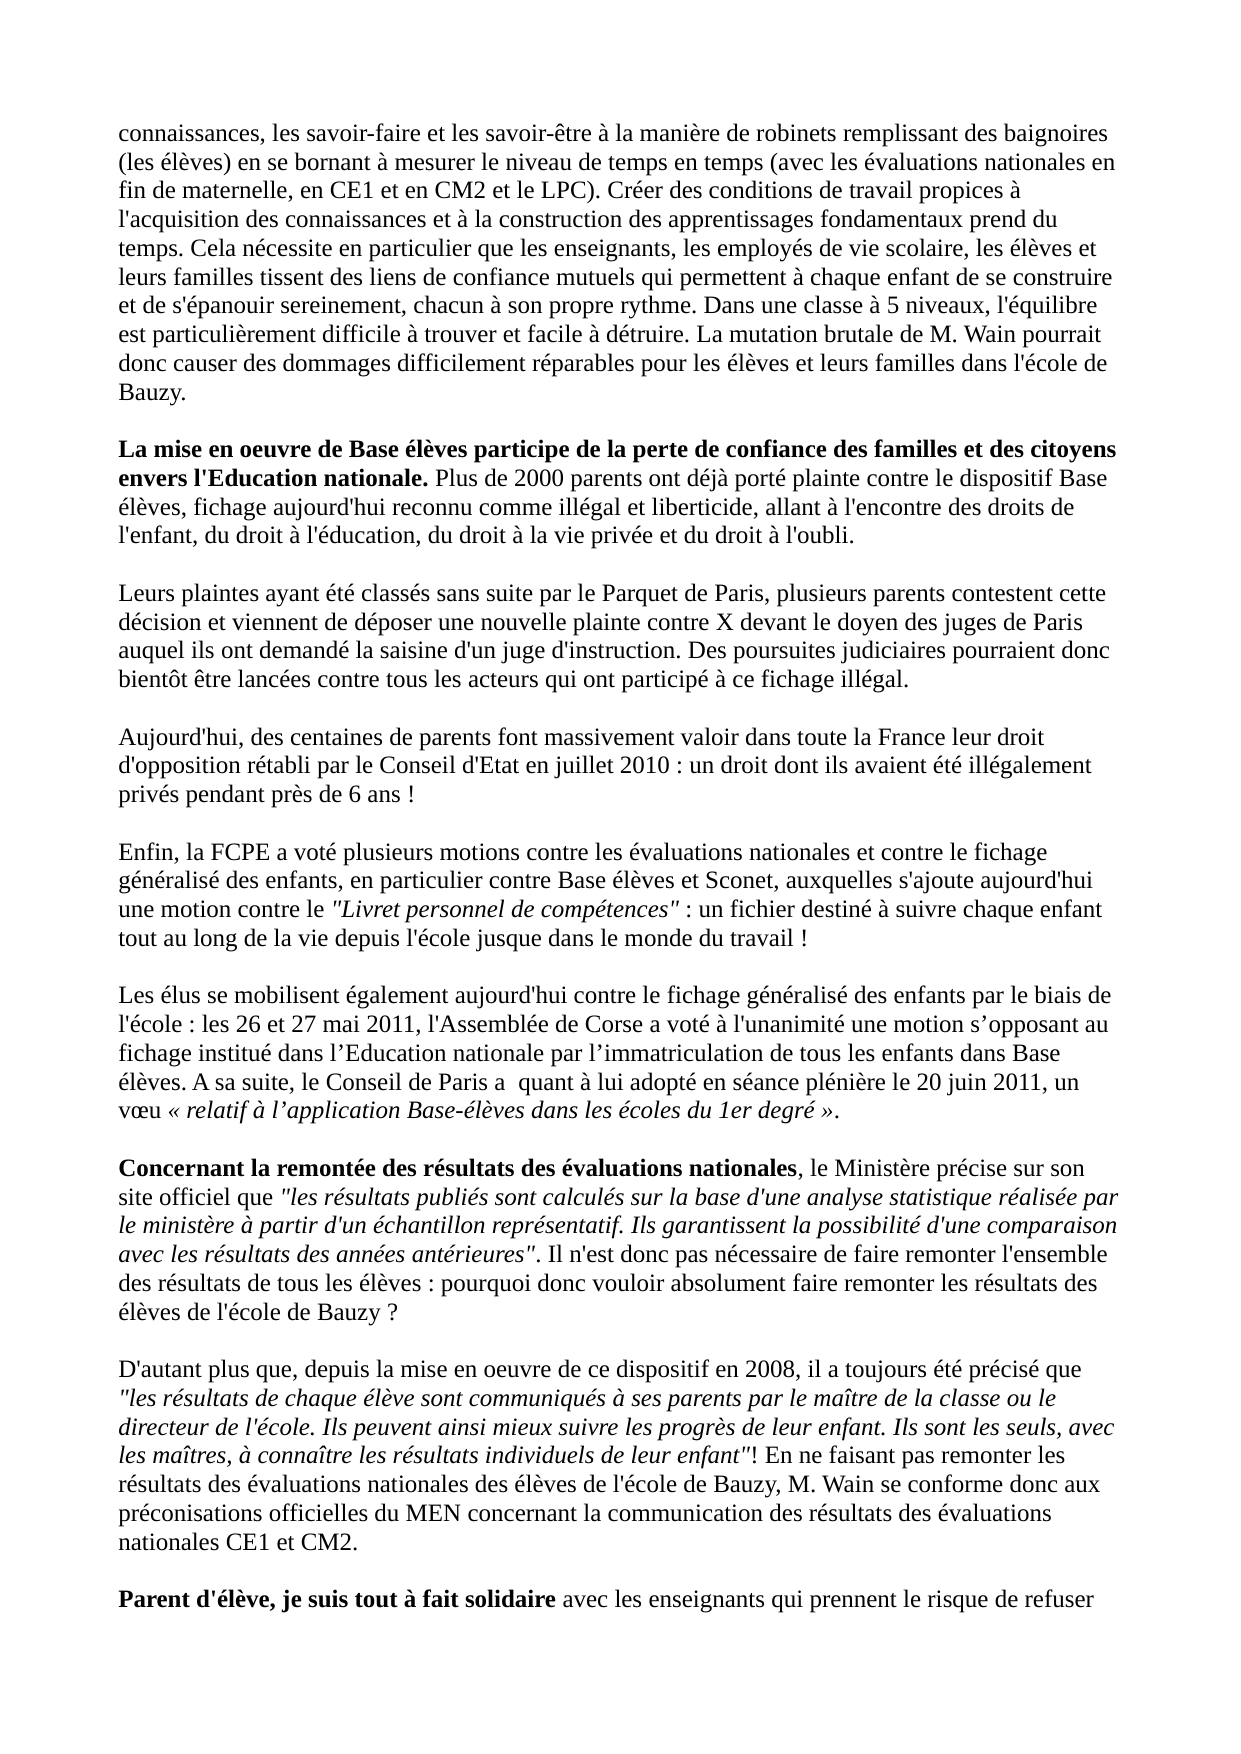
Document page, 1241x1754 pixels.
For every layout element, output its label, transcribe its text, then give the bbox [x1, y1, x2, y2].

text connaissances, les savoir-faire et les savoir-être à la manière de robinets remplissant des baignoires (les élèves) en se bornant à mesurer le niveau de temps en temps (avec les évaluations nationales en fin de maternelle, en CE1 et en CM2 et le LPC). Créer des conditions de travail propices à l'acquisition des connaissances et à la construction des apprentissages fondamentaux prend du temps. Cela nécessite en particulier que les enseignants, les employés de vie scolaire, les élèves et leurs familles tissent des liens de confiance mutuels qui permettent à chaque enfant de se construire et de s'épanouir sereinement, chacun à son propre rythme. Dans une classe à 5 niveaux, l'équilibre est particulièrement difficile à trouver et facile à détruire. La mutation brutale de M. Wain pourrait donc causer des dommages difficilement réparables pour les élèves et leurs familles dans l'école de Bauzy. La mise en oeuvre de Base élèves participe de la perte de confiance des familles et des citoyens envers l'Education nationale. Plus de 2000 parents ont déjà porté plainte contre le dispositif Base élèves, fichage aujourd'hui reconnu comme illégal et liberticide, allant à l'encontre des droits de l'enfant, du droit à l'éducation, du droit à la vie privée et du droit à l'oubli. Leurs plaintes ayant été classés sans suite par le Parquet de Paris, plusieurs parents contestent cette décision et viennent de déposer une nouvelle plainte contre X devant le doyen des juges de Paris auquel ils ont demandé la saisine d'un juge d'instruction. Des poursuites judiciaires pourraient donc bientôt être lancées contre tous les acteurs qui ont participé à ce fichage illégal. Aujourd'hui, des centaines de parents font massivement valoir dans toute la France leur droit d'opposition rétabli par le Conseil d'Etat en juillet 2010 : un droit dont ils avaient été illégalement privés pendant près de 6 ans ! Enfin, la FCPE a voté plusieurs motions contre les évaluations nationales et contre le fichage généralisé des enfants, en particulier contre Base élèves et Sconet, auxquelles s'ajoute aujourd'hui une motion contre le "Livret personnel de compétences" : un fichier destiné à suivre chaque enfant tout au long de la vie depuis l'école jusque dans le monde du travail ! Les élus se mobilisent également aujourd'hui contre le fichage généralisé des enfants par le biais de l'école : les 26 et 27 mai 2011, l'Assemblée de Corse a voté à l'unanimité une motion s’opposant au fichage institué dans l’Education nationale par l’immatriculation de tous les enfants dans Base élèves. A sa suite, le Conseil de Paris a quant à lui adopté en séance plénière le 20 juin 2011, un vœu « relatif à l’application Base-élèves dans les écoles du 1er degré ». Concernant la remontée des résultats des évaluations nationales, le Ministère précise sur son site officiel que "les résultats publiés sont calculés sur la base d'une analyse statistique réalisée par le ministère à partir d'un échantillon représentatif. Ils garantissent la possibilité d'une comparaison avec les résultats des années antérieures". Il n'est donc pas nécessaire de faire remonter l'ensemble des résultats de tous les élèves : pourquoi donc vouloir absolument faire remonter les résultats des élèves de l'école de Bauzy ? D'autant plus que, depuis la mise en oeuvre de ce dispositif en 2008, il a toujours été précisé que "les résultats de chaque élève sont communiqués à ses parents par le maître de la classe ou le directeur de l'école. Ils peuvent ainsi mieux suivre les progrès de leur enfant. Ils sont les seuls, avec les maîtres, à connaître les résultats individuels de leur enfant"! En ne faisant pas remonter les résultats des évaluations nationales des élèves de l'école de Bauzy, M. Wain se conforme donc aux préconisations officielles du MEN concernant la communication des résultats des évaluations nationales CE1 et CM2. Parent d'élève, je suis tout à fait solidaire avec les enseignants qui prennent le risque de refuser [118, 118, 1122, 1613]
